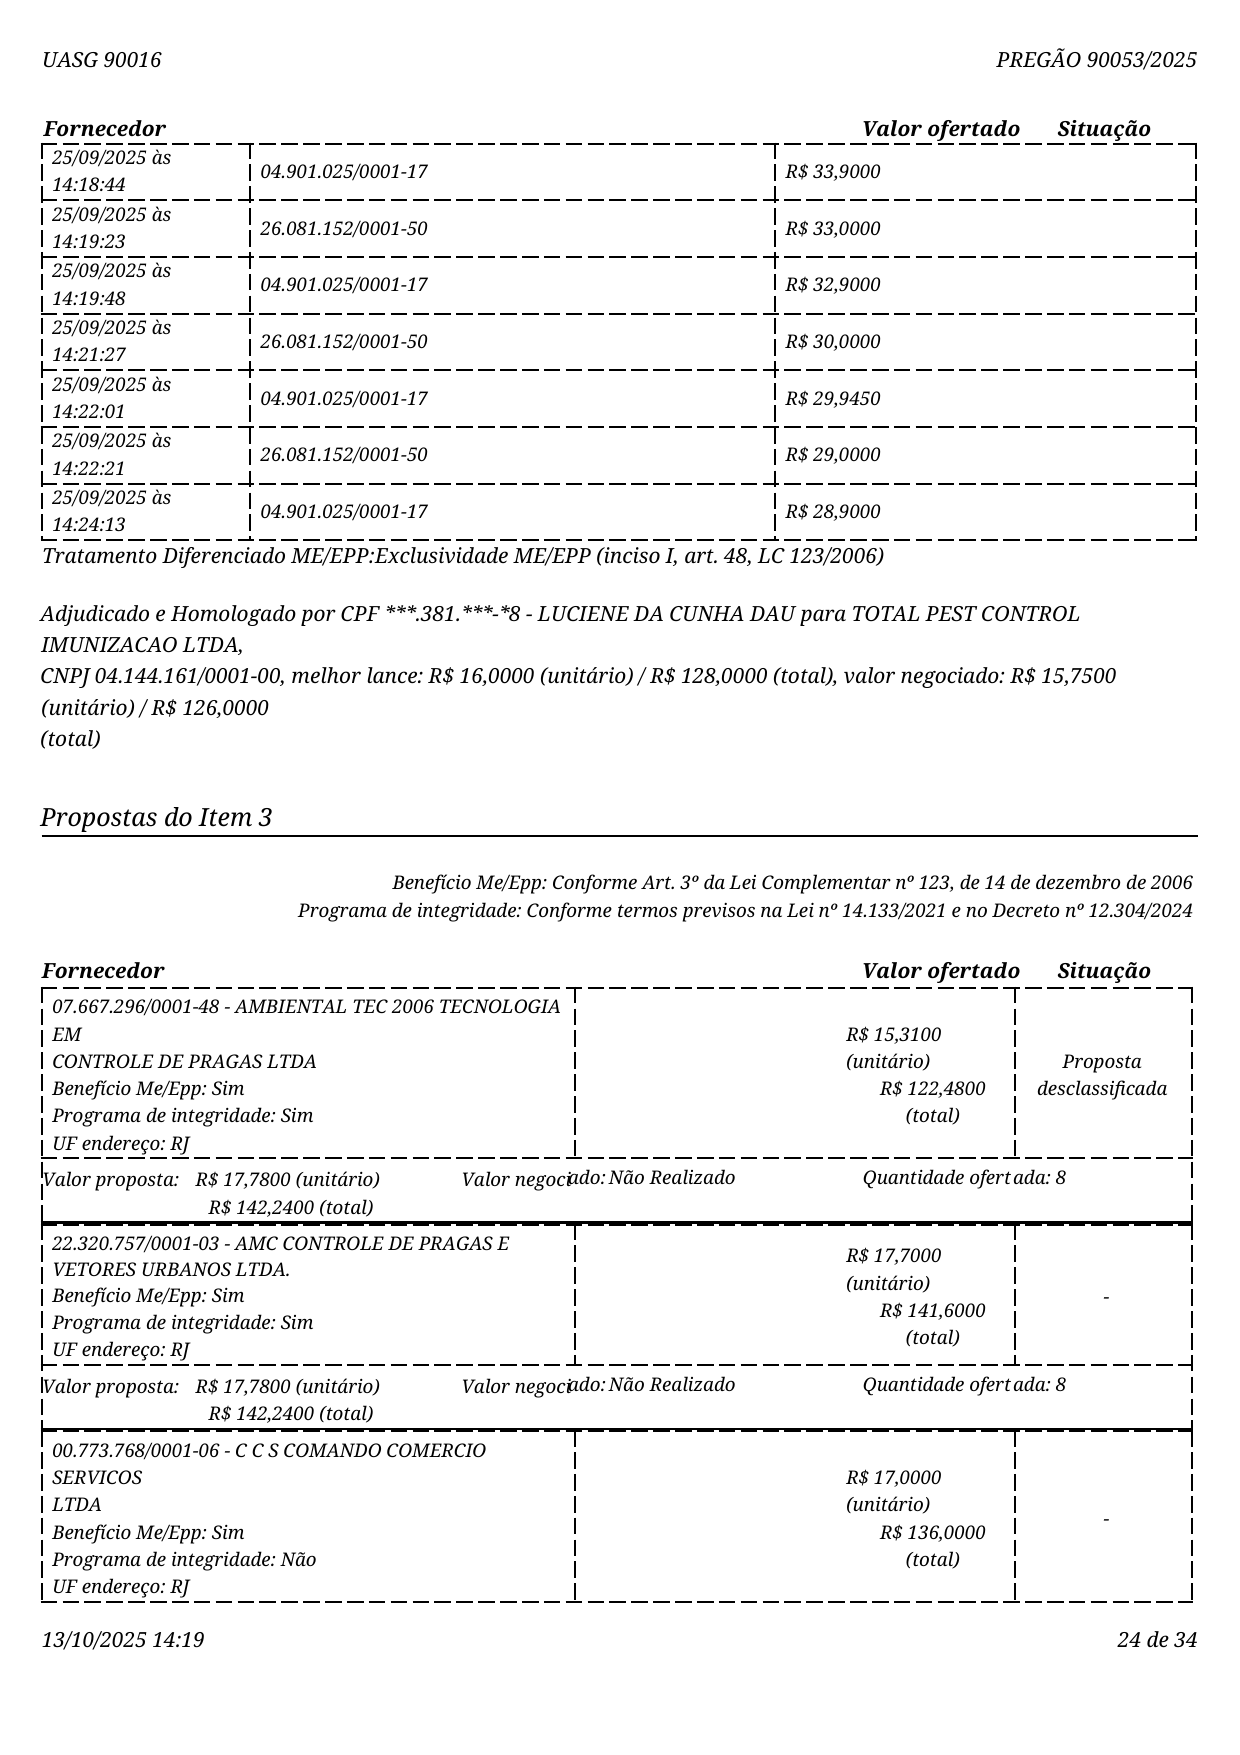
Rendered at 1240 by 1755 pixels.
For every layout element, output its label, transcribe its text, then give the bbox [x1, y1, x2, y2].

table_header Proposta desclassificada [1015, 987, 1192, 1157]
table_cell 25/09/2025 às 14:18:44 [42, 143, 250, 199]
text Fornecedor Valor ofertado Situação [42, 956, 1200, 984]
table_header - [1099, 1224, 1192, 1364]
table_cell R$ 33,0000 [775, 199, 1196, 256]
table_header [575, 987, 846, 1157]
table_cell Valor proposta: R$ 17,7800 (unitário) Valor negoci R$ 142,2400 (total) [42, 1364, 575, 1428]
table_cell R$ 28,9000 [775, 483, 1196, 539]
table_header [575, 1224, 846, 1364]
table_header [575, 1430, 846, 1601]
text Adjudicado e Homologado por CPF ***.381.***-*8 - LUCIENE DA CUNHA DAU para TOTAL PEST CONTROL IMUNIZACAO LTDA, [40, 599, 1200, 659]
table_cell ada: 8 [1015, 1364, 1098, 1428]
table_header [1015, 1224, 1098, 1364]
text Programa de integridade: Conforme termos previsos na Lei nº 14.133/2021 e no Decreto nº 12.304/2024 [42, 897, 1195, 922]
table_cell R$ 30,0000 [775, 313, 1196, 369]
table_cell 25/09/2025 às 14:24:13 [42, 483, 250, 539]
table_cell 25/09/2025 às 14:21:27 [42, 313, 250, 369]
text Benefício Me/Epp: Conforme Art. 3º da Lei Complementar nº 123, de 14 de dezembro de 2006 [42, 869, 1195, 894]
table_cell [1099, 1364, 1192, 1428]
text Tratamento Diferenciado ME/EPP: Exclusividade ME/EPP (inciso I, art. 48, LC 123/2006) [42, 541, 1200, 569]
table_cell ado: Não Realizado [575, 1157, 846, 1221]
text CNPJ 04.144.161/0001-00, melhor lance: R$ 16,0000 (unitário) / R$ 128,0000 (total), valor negociado: R$ 15,7500 (unitário) / R$ 126,0000 [40, 662, 1200, 721]
table_cell ado: Não Realizado [575, 1364, 846, 1428]
table_cell Quantidade ofert [846, 1364, 1014, 1428]
table_header 07.667.296/0001-48 - AMBIENTAL TEC 2006 TECNOLOGIA EM CONTROLE DE PRAGAS LTDA Benefício Me/Epp: Sim Programa de integridade: Sim UF endereço: RJ [42, 987, 575, 1157]
table_header R$ 17,7000 (unitário) R$ 141,6000 (total) [846, 1224, 1014, 1364]
table_header [1015, 1430, 1098, 1601]
table_cell 25/09/2025 às 14:19:23 [42, 199, 250, 256]
table_cell R$ 33,9000 [775, 143, 1196, 199]
table_cell R$ 29,9450 [775, 369, 1196, 426]
table_cell ada: 8 [1015, 1157, 1192, 1221]
table_cell Quantidade ofert [846, 1157, 1014, 1221]
table_cell 25/09/2025 às 14:22:01 [42, 369, 250, 426]
table_header R$ 15,3100 (unitário) R$ 122,4800 (total) [846, 987, 1014, 1157]
table_cell 26.081.152/0001-50 [250, 426, 775, 482]
table_cell 25/09/2025 às 14:22:21 [42, 426, 250, 482]
table_cell R$ 29,0000 [775, 426, 1196, 482]
table_cell 26.081.152/0001-50 [250, 199, 775, 256]
text (total) [40, 724, 1200, 753]
table_cell Valor proposta: R$ 17,7800 (unitário) Valor negoci R$ 142,2400 (total) [42, 1157, 575, 1221]
table_header 00.773.768/0001-06 - C C S COMANDO COMERCIO SERVICOS LTDA Benefício Me/Epp: Sim Programa de integridade: Não UF endereço: RJ [42, 1430, 575, 1601]
table_cell 04.901.025/0001-17 [250, 483, 775, 539]
table_cell 25/09/2025 às 14:19:48 [42, 256, 250, 312]
table_cell 04.901.025/0001-17 [250, 369, 775, 426]
table_cell 26.081.152/0001-50 [250, 313, 775, 369]
table_cell R$ 32,9000 [775, 256, 1196, 312]
table_cell 04.901.025/0001-17 [250, 143, 775, 199]
table_header 22.320.757/0001-03 - AMC CONTROLE DE PRAGAS E VETORES URBANOS LTDA. Benefício Me/Epp: Sim Programa de integridade: Sim UF endereço: RJ [42, 1224, 575, 1364]
table_cell 04.901.025/0001-17 [250, 256, 775, 312]
table_header R$ 17,0000 (unitário) R$ 136,0000 (total) [846, 1430, 1014, 1601]
table_header - [1099, 1430, 1192, 1601]
text Propostas do Item 3 [40, 800, 1200, 834]
